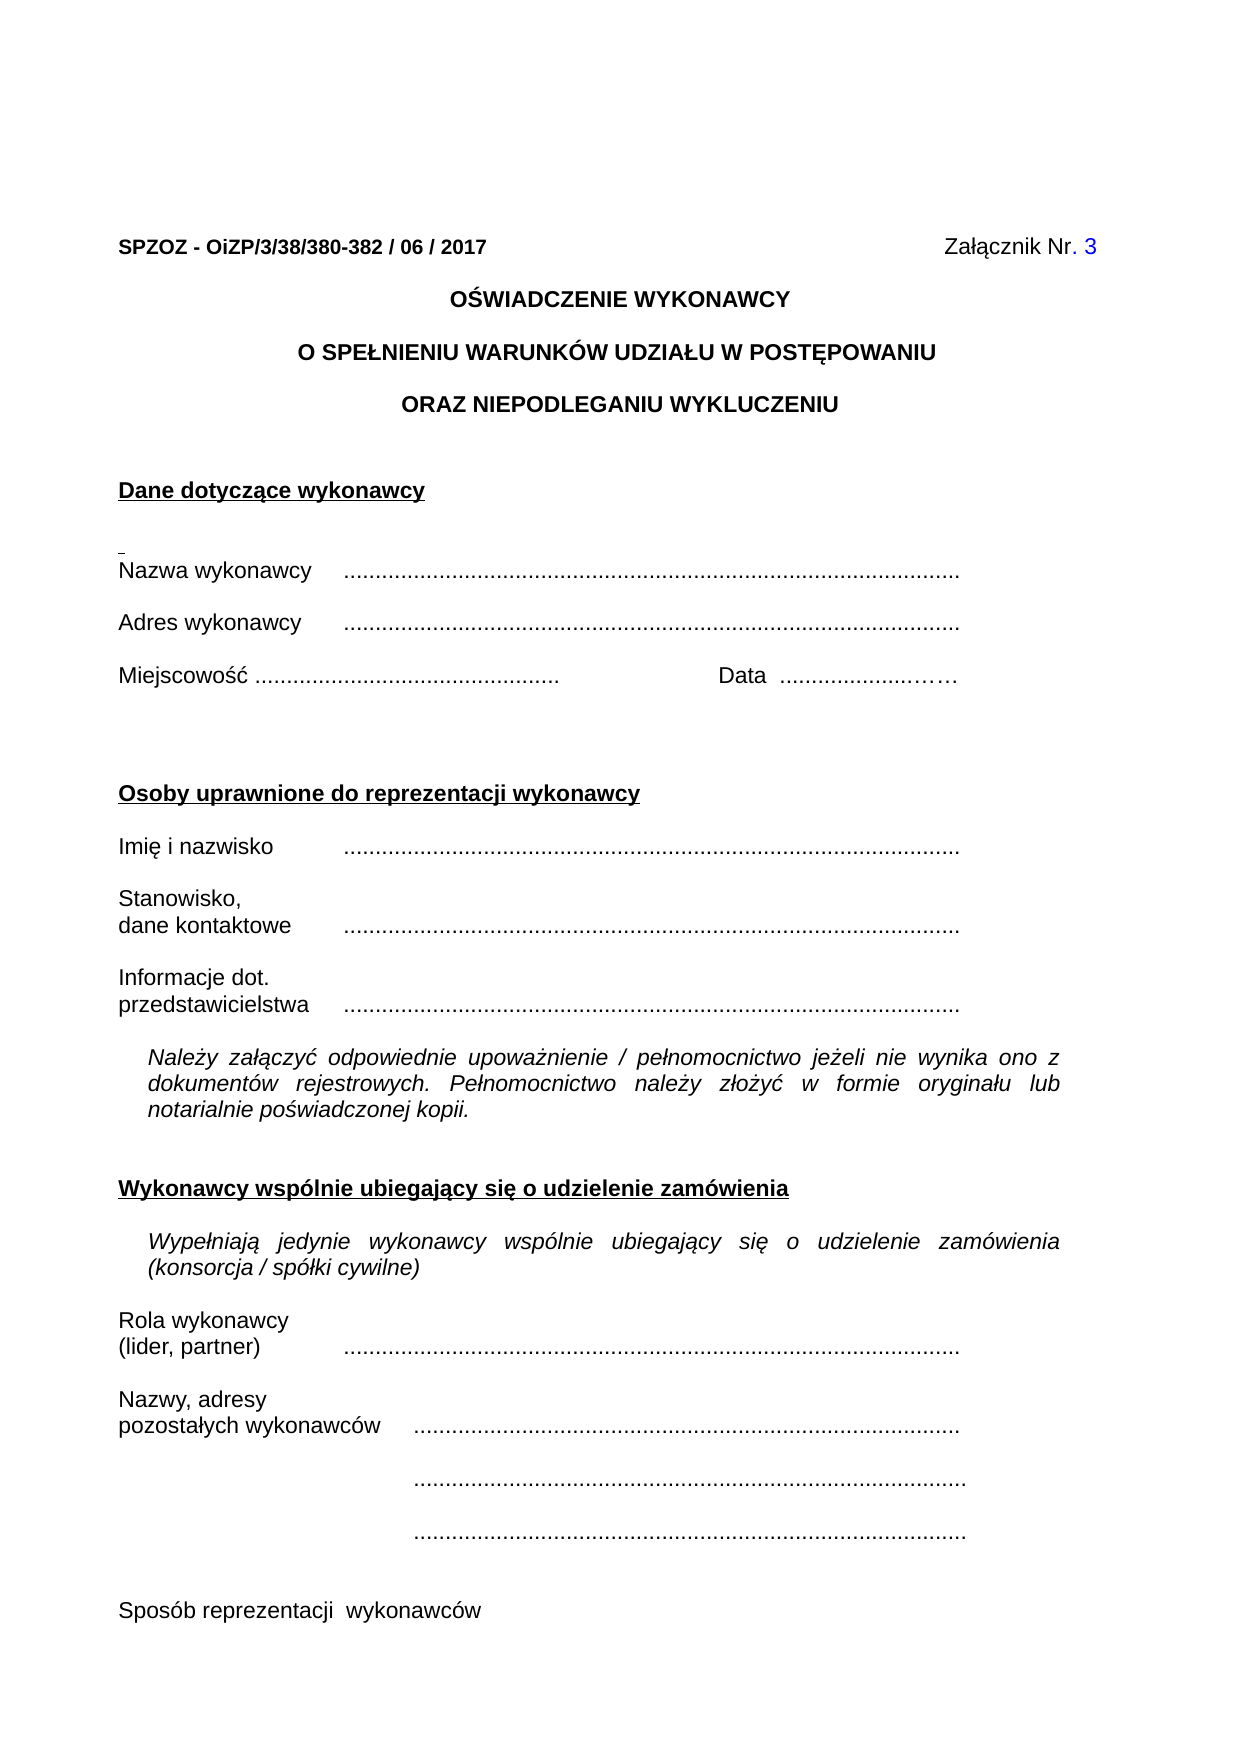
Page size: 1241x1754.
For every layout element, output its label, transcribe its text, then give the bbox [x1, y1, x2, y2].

text OŚWIADCZENIE WYKONAWCY [118, 286, 1122, 312]
text Osoby uprawnione do reprezentacji wykonawcy [118, 780, 1122, 806]
text ....................................................................................... [339, 1518, 1122, 1544]
text Rola wykonawcy [118, 1307, 1122, 1333]
text dane kontaktowe ................................................................................................. [118, 912, 1122, 938]
text Nazwa wykonawcy ................................................................................................. [118, 557, 1122, 583]
text Nazwy, adresy [118, 1386, 1122, 1412]
text ORAZ NIEPODLEGANIU WYKLUCZENIU [118, 391, 1122, 418]
text (lider, partner) ................................................................................................. [118, 1333, 1122, 1360]
text Miejscowość ................................................ Data .....................…… [118, 662, 1122, 688]
text przedstawicielstwa ................................................................................................. [118, 991, 1122, 1017]
text ....................................................................................... [118, 1465, 1122, 1491]
text Sposób reprezentacji wykonawców [118, 1597, 1122, 1623]
text Stanowisko, [118, 885, 1122, 912]
text Należy załączyć odpowiednie upoważnienie / pełnomocnictwo jeżeli nie wynika ono z dokumentów rejestrowych. Pełnomocnictwo należy złożyć w formie oryginału lub notarialnie poświadczonej kopii. [148, 1043, 1063, 1122]
text SPZOZ - OiZP/3/38/380-382 / 06 / 2017 Załącznik Nr. 3 [118, 233, 1122, 259]
text Imię i nazwisko ................................................................................................. [118, 833, 1122, 859]
text O SPEŁNIENIU WARUNKÓW UDZIAŁU W POSTĘPOWANIU [118, 338, 1122, 365]
text Adres wykonawcy ................................................................................................. [118, 609, 1122, 636]
text Informacje dot. [118, 964, 1122, 991]
text Wykonawcy wspólnie ubiegający się o udzielenie zamówienia [118, 1175, 1122, 1202]
text Dane dotyczące wykonawcy [118, 477, 1122, 504]
text pozostałych wykonawców ...................................................................................... [118, 1412, 1122, 1439]
text Wypełniają jedynie wykonawcy wspólnie ubiegający się o udzielenie zamówienia (konsorcja / spółki cywilne) [148, 1228, 1063, 1281]
